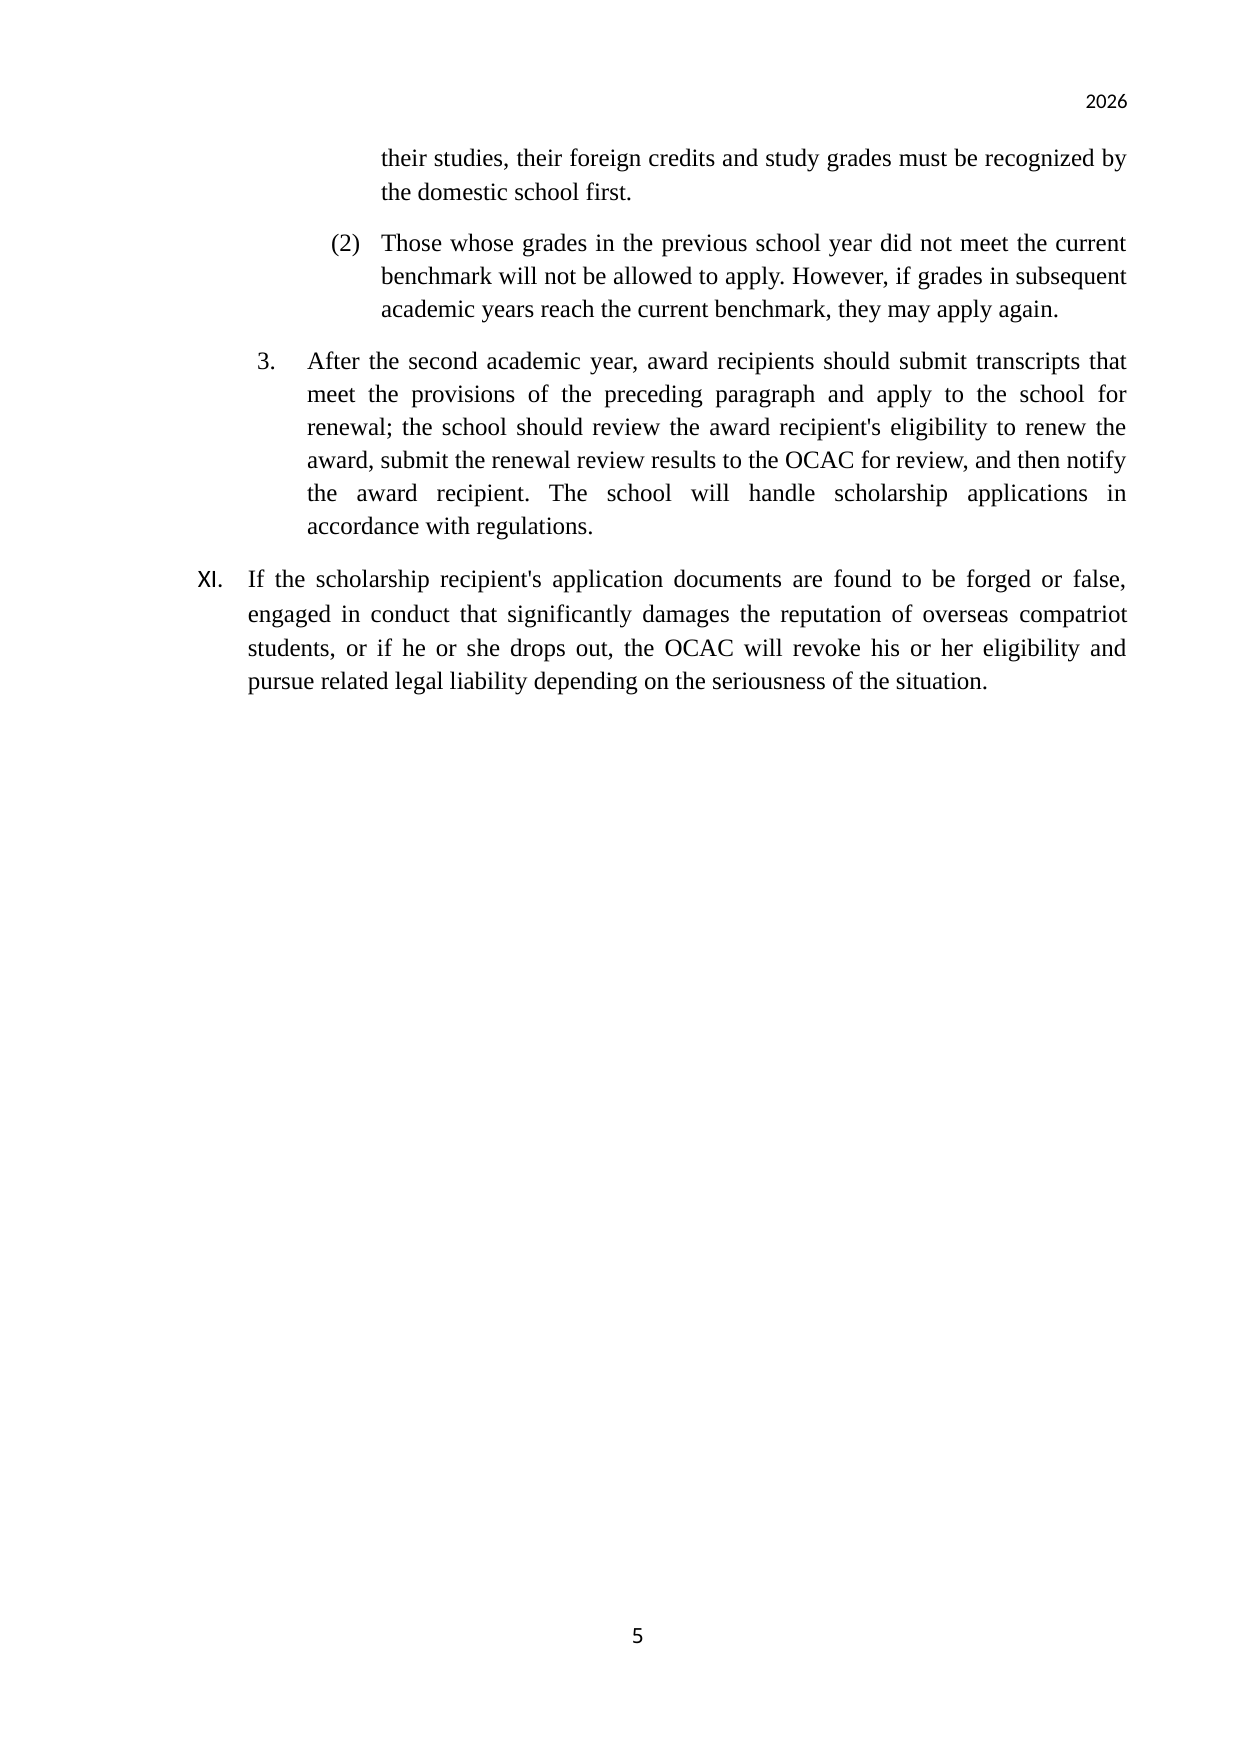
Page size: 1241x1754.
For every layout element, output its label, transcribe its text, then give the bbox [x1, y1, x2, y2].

list Those whose grades in the previous school year did not meet the current benchmark will not be allowed to apply. However, if grades in subsequent academic years reach the current benchmark, they may apply again. [331, 228, 1127, 323]
list After the second academic year, award recipients should submit transcripts that meet the provisions of the preceding paragraph and apply to the school for renewal; the school should review the award recipient's eligibility to renew the award, submit the renewal review results to the OCAC for review, and then notify the award recipient. The school will handle scholarship applications in accordance with regulations. [257, 346, 1127, 540]
list If the scholarship recipient's application documents are found to be forged or false, engaged in conduct that significantly damages the reputation of overseas compatriot students, or if he or she drops out, the OCAC will revoke his or her eligibility and pursue related legal liability depending on the seriousness of the situation. [198, 563, 1127, 694]
list their studies, their foreign credits and study grades must be recognized by the domestic school first. [331, 143, 1127, 205]
